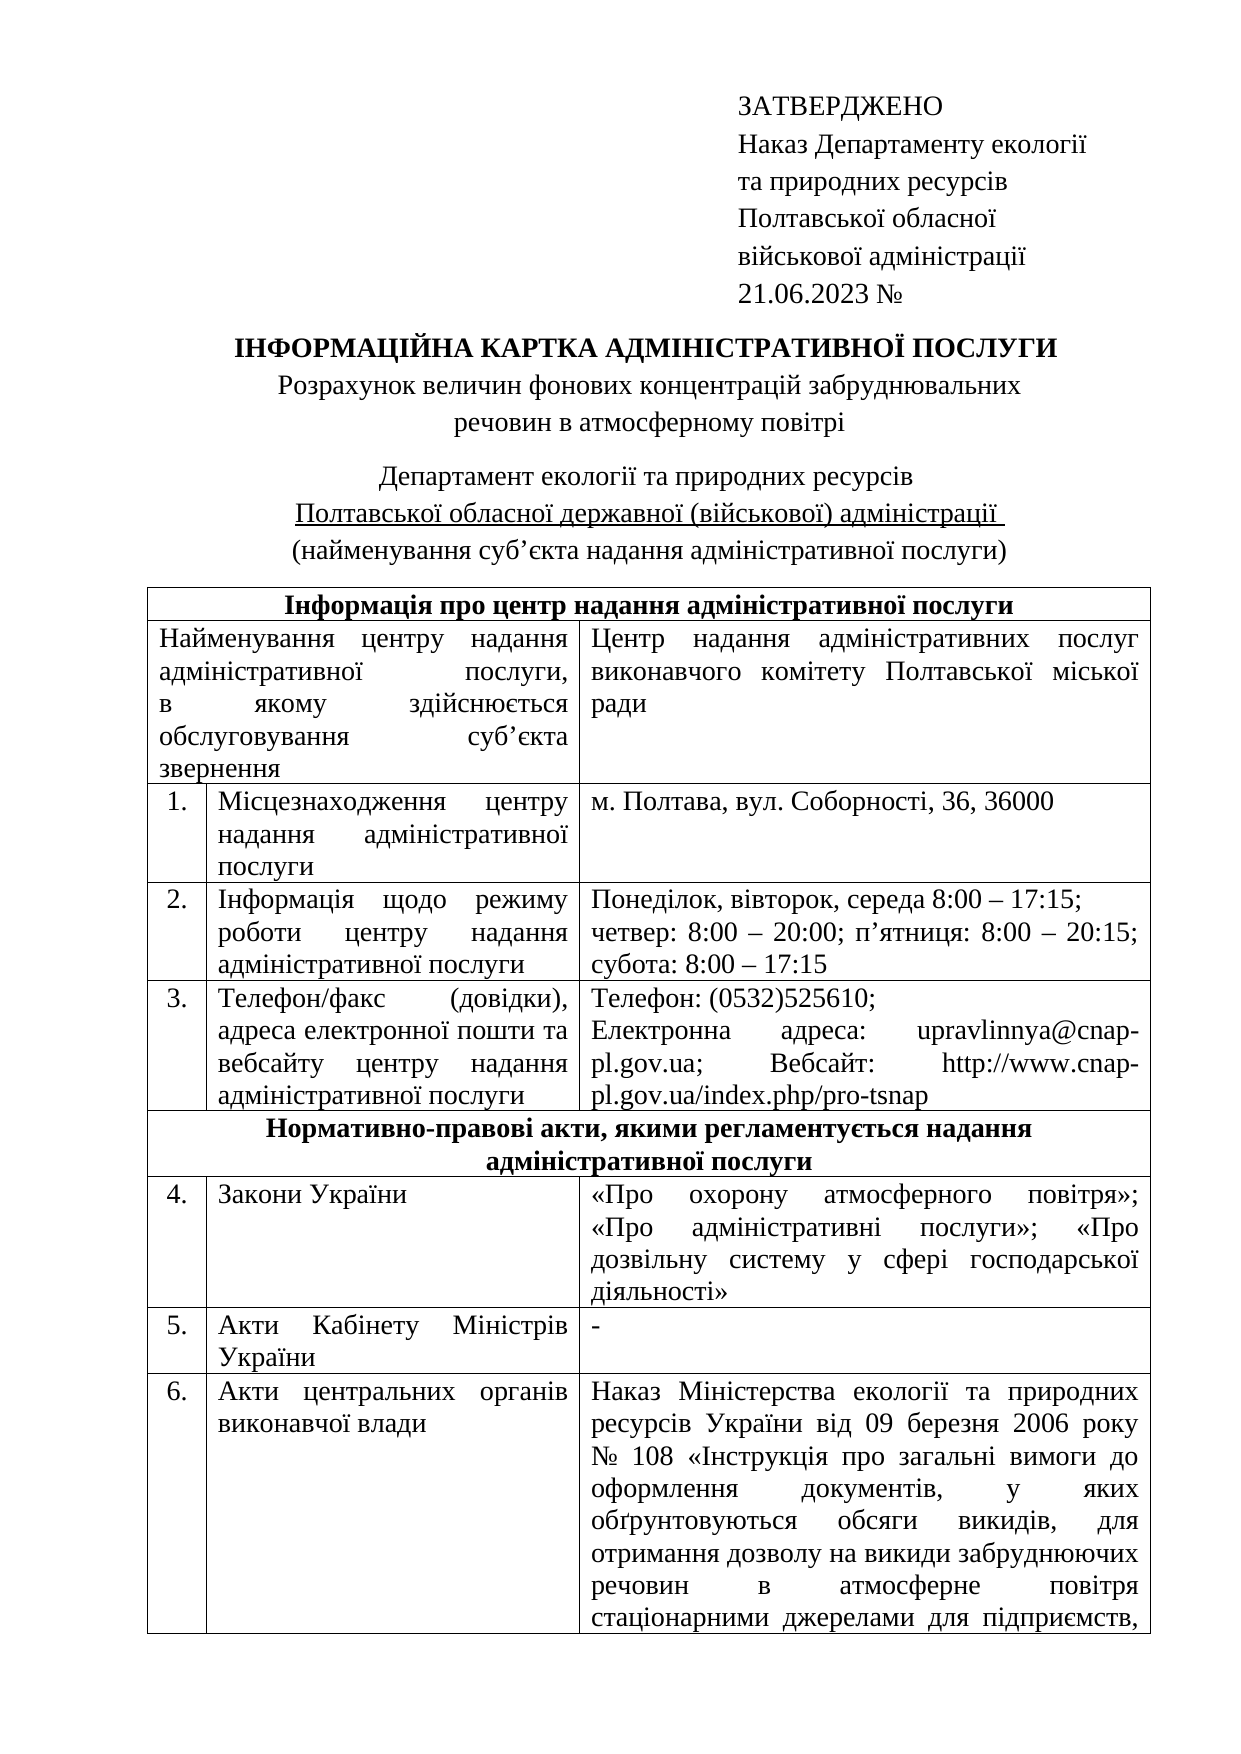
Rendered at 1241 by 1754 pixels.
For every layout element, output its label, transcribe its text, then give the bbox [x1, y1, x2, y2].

text та природних ресурсів [148, 164, 1152, 197]
table_cell «Про охорону атмосферного повітря»; «Про адміністративні послуги»; «Про дозвільну систему у сфері господарської діяльності» [580, 1177, 1150, 1307]
table_cell Наказ Міністерства екології та природних ресурсів України від 09 березня 2006 року № 108 «Інструкція про загальні вимоги до оформлення документів, у яких обґрунтовуються обсяги викидів, для отримання дозволу на викиди забруднюючих речовин в атмосферне повітря стаціонарними джерелами для підприємств, [580, 1374, 1150, 1633]
text ІНФОРМАЦІЙНА КАРТКА АДМІНІСТРАТИВНОЇ ПОСЛУГИ [148, 331, 1152, 363]
text Розрахунок величин фонових концентрацій забруднювальних речовин в атмосферному повітрі [148, 368, 1152, 438]
text Полтавської обласної державної (військової) адміністрації [148, 496, 1152, 528]
table_cell Центр надання адміністративних послуг виконавчого комітету Полтавської міської ради [580, 621, 1150, 783]
table_cell Інформація щодо режиму роботи центру надання адміністративної послуги [207, 883, 579, 980]
table_cell м. Полтава, вул. Соборності, 36, 36000 [580, 784, 1150, 882]
table_cell Закони України [207, 1177, 579, 1307]
table_cell Нормативно-правові акти, якими регламентується надання адміністративної послуги [148, 1111, 1150, 1176]
table_cell Місцезнаходження центру надання адміністративної послуги [207, 784, 579, 882]
table_cell Телефон: (0532)525610; Електронна адреса: upravlinnya@cnap-pl.gov.ua; Вебсайт: http://www.cnap-pl.gov.ua/index.php/pro-tsnap [580, 981, 1150, 1110]
table_cell Найменування центру надання адміністративної послуги, в якому здійснюється обслуговування суб’єкта звернення [148, 621, 579, 783]
table_cell Телефон/факс (довідки), адреса електронної пошти та вебсайту центру надання адміністративної послуги [207, 981, 579, 1110]
table_cell 2. [148, 883, 206, 980]
text (найменування суб’єкта надання адміністративної послуги) [148, 533, 1152, 566]
table_cell 6. [148, 1374, 206, 1633]
text ЗАТВЕРДЖЕНО [148, 88, 1152, 122]
table_cell Понеділок, вівторок, середа 8:00 – 17:15; четвер: 8:00 – 20:00; п’ятниця: 8:00 – 20:15; субота: 8:00 – 17:15 [580, 883, 1150, 980]
table_cell 4. [148, 1177, 206, 1307]
table_cell 3. [148, 981, 206, 1110]
text Полтавської обласної [148, 201, 1152, 234]
text 21.06.2023 № [148, 276, 1152, 309]
table_cell - [580, 1308, 1150, 1373]
text Наказ Департаменту екології [148, 127, 1152, 159]
text Департамент екології та природних ресурсів [148, 459, 1152, 491]
table_cell Акти Кабінету Міністрів України [207, 1308, 579, 1373]
table_cell 1. [148, 784, 206, 882]
table_cell 5. [148, 1308, 206, 1373]
table_cell Акти центральних органів виконавчої влади [207, 1374, 579, 1633]
text військової адміністрації [148, 239, 1152, 271]
table_header Інформація про центр надання адміністративної послуги [148, 588, 1150, 620]
